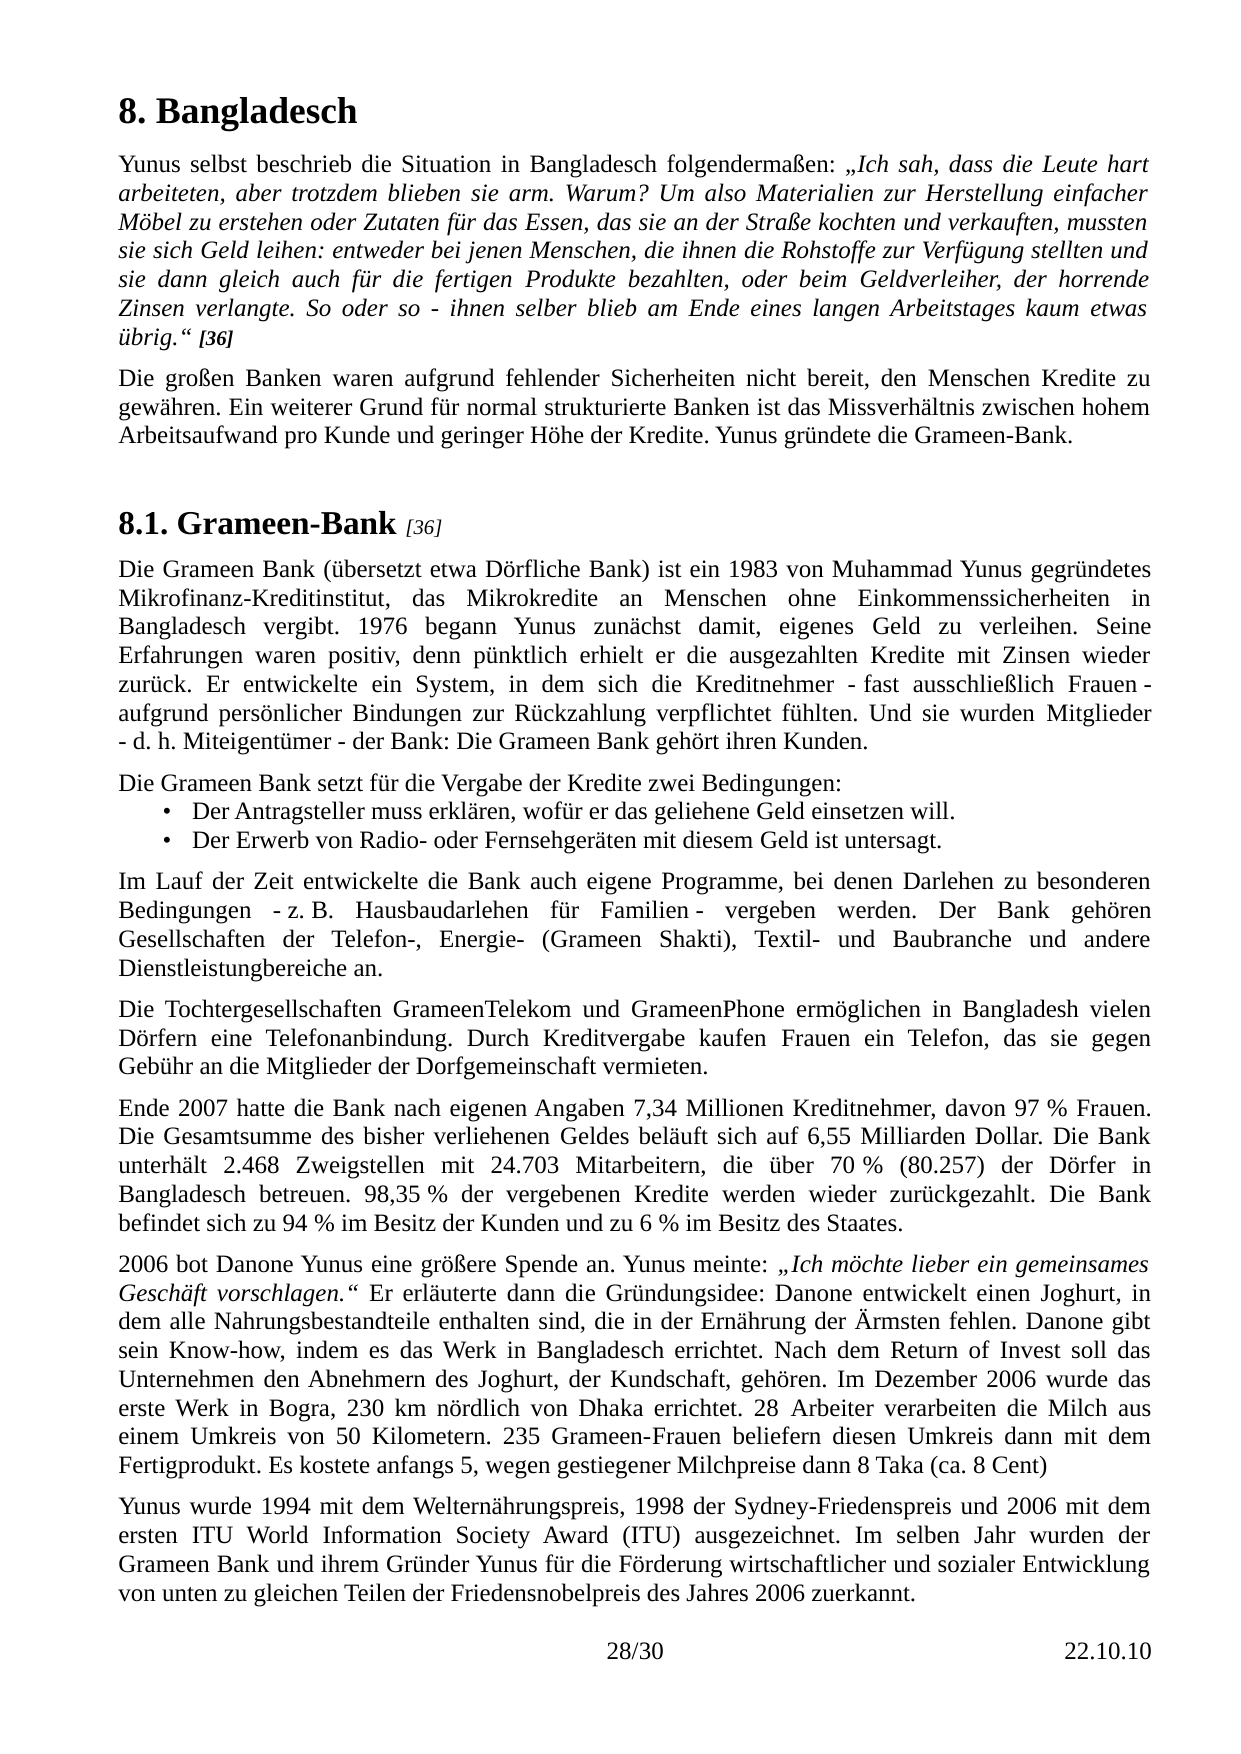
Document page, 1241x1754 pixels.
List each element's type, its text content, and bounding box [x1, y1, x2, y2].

text Yunus selbst beschrieb die Situation in Bangladesch folgendermaßen: „Ich sah, dass die Leute hart arbeiteten, aber trotzdem blieben sie arm. Warum? Um also Materialien zur Herstellung einfacher Möbel zu erstehen oder Zutaten für das Essen, das sie an der Straße kochten und verkauften, mussten sie sich Geld leihen: entweder bei jenen Menschen, die ihnen die Rohstoffe zur Verfügung stellten und sie dann gleich auch für die fertigen Produkte bezahlten, oder beim Geldverleiher, der horrende Zinsen verlangte. So oder so - ihnen selber blieb am Ende eines langen Arbeitstages kaum etwas übrig.“ [36] [118, 149, 1152, 351]
text 8. Bangladesch [118, 88, 1152, 132]
text Die Grameen Bank setzt für die Vergabe der Kredite zwei Bedingungen: [118, 768, 1152, 796]
text Die Grameen Bank (übersetzt etwa Dörfliche Bank) ist ein 1983 von Muhammad Yunus gegründetes Mikrofinanz-Kreditinstitut, das Mikrokredite an Menschen ohne Einkommenssicherheiten in Bangladesch vergibt. 1976 begann Yunus zunächst damit, eigenes Geld zu verleihen. Seine Erfahrungen waren positiv, denn pünktlich erhielt er die ausgezahlten Kredite mit Zinsen wieder zurück. Er entwickelte ein System, in dem sich die Kreditnehmer - fast ausschließlich Frauen - aufgrund persönlicher Bindungen zur Rückzahlung verpflichtet fühlten. Und sie wurden Mitglieder - d. h. Miteigentümer - der Bank: Die Grameen Bank gehört ihren Kunden. [118, 554, 1152, 755]
text Die Tochtergesellschaften GrameenTelekom und GrameenPhone ermöglichen in Bangladesh vielen Dörfern eine Telefonanbindung. Durch Kreditvergabe kaufen Frauen ein Telefon, das sie gegen Gebühr an die Mitglieder der Dorfgemeinschaft vermieten. [118, 994, 1152, 1080]
list Der Antragsteller muss erklären, wofür er das geliehene Geld einsetzen will. [162, 796, 1152, 825]
text Ende 2007 hatte die Bank nach eigenen Angaben 7,34 Millionen Kreditnehmer, davon 97 % Frauen. Die Gesamtsumme des bisher verliehenen Geldes beläuft sich auf 6,55 Milliarden Dollar. Die Bank unterhält 2.468 Zweigstellen mit 24.703 Mitarbeitern, die über 70 % (80.257) der Dörfer in Bangladesch betreuen. 98,35 % der vergebenen Kredite werden wieder zurückgezahlt. Die Bank befindet sich zu 94 % im Besitz der Kunden und zu 6 % im Besitz des Staates. [118, 1093, 1152, 1236]
text Die großen Banken waren aufgrund fehlender Sicherheiten nicht bereit, den Menschen Kredite zu gewähren. Ein weiterer Grund für normal strukturierte Banken ist das Missverhältnis zwischen hohem Arbeitsaufwand pro Kunde und geringer Höhe der Kredite. Yunus gründete die Grameen-Bank. [118, 363, 1152, 449]
text 2006 bot Danone Yunus eine größere Spende an. Yunus meinte: „Ich möchte lieber ein gemeinsames Geschäft vorschlagen.“ Er erläuterte dann die Gründungsidee: Danone entwickelt einen Joghurt, in dem alle Nahrungsbestandteile enthalten sind, die in der Ernährung der Ärmsten fehlen. Danone gibt sein Know-how, indem es das Werk in Bangladesch errichtet. Nach dem Return of Invest soll das Unternehmen den Abnehmern des Joghurt, der Kundschaft, gehören. Im Dezember 2006 wurde das erste Werk in Bogra, 230 km nördlich von Dhaka errichtet. 28 Arbeiter verarbeiten die Milch aus einem Umkreis von 50 Kilometern. 235 Grameen-Frauen beliefern diesen Umkreis dann mit dem Fertigprodukt. Es kostete anfangs 5, wegen gestiegener Milchpreise dann 8 Taka (ca. 8 Cent) [118, 1249, 1152, 1479]
text Im Lauf der Zeit entwickelte die Bank auch eigene Programme, bei denen Darlehen zu besonderen Bedingungen - z. B. Hausbaudarlehen für Familien - vergeben werden. Der Bank gehören Gesellschaften der Telefon-, Energie- (Grameen Shakti), Textil- und Baubranche und andere Dienstleistungbereiche an. [118, 866, 1152, 981]
text 8.1. Grameen-Bank [36] [118, 503, 1152, 541]
text Yunus wurde 1994 mit dem Welternährungspreis, 1998 der Sydney-Friedenspreis und 2006 mit dem ersten ITU World Information Society Award (ITU) ausgezeichnet. Im selben Jahr wurden der Grameen Bank und ihrem Gründer Yunus für die Förderung wirtschaftlicher und sozialer Entwicklung von unten zu gleichen Teilen der Friedensnobelpreis des Jahres 2006 zuerkannt. [118, 1491, 1152, 1606]
list Der Erwerb von Radio- oder Fernsehgeräten mit diesem Geld ist untersagt. [162, 825, 1152, 854]
